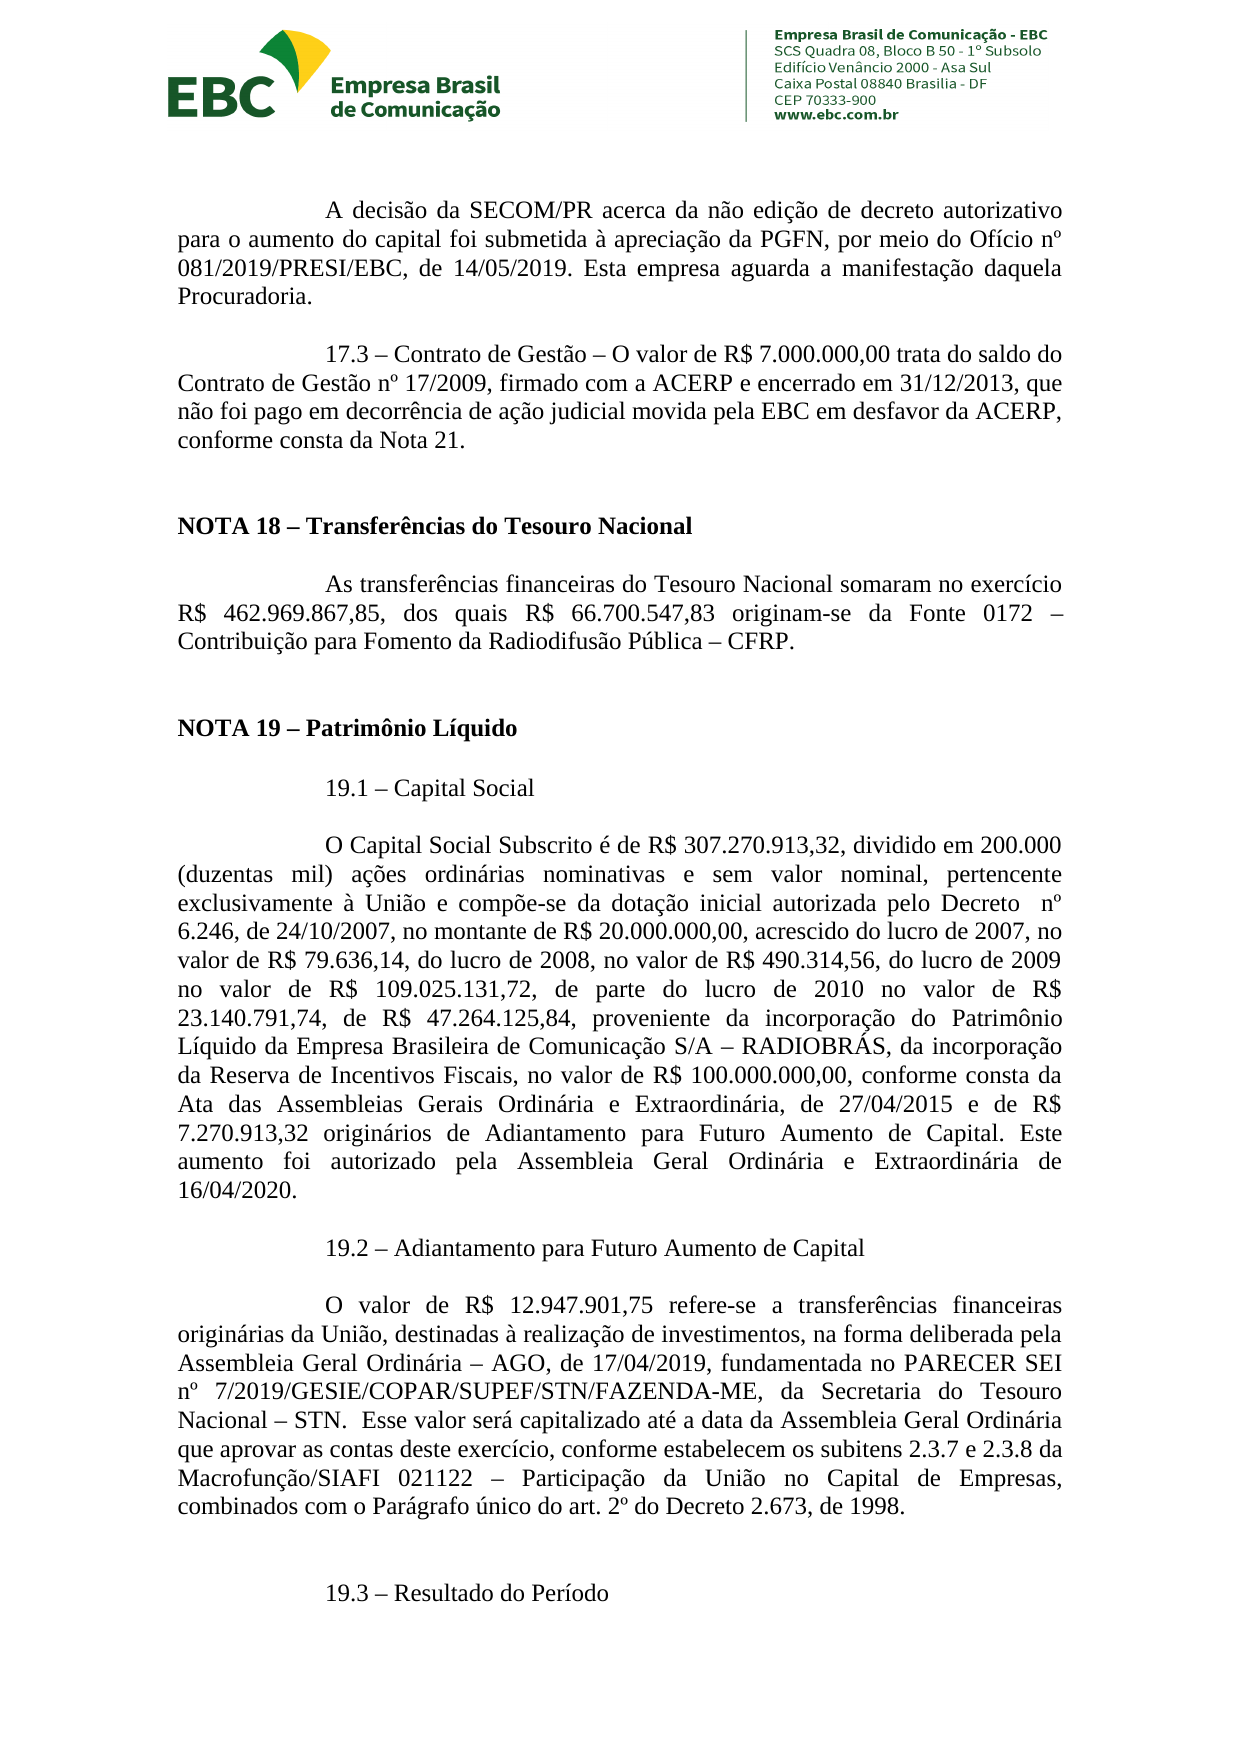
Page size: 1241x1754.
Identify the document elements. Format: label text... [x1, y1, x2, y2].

text A decisão da SECOM/PR acerca da não edição de decreto autorizativo para o aumento do capital foi submetida à apreciação da PGFN, por meio do Ofício nº 081/2019/PRESI/EBC, de 14/05/2019. Esta empresa aguarda a manifestação daquela Procuradoria. [177, 195, 1063, 310]
text 19.1 – Capital Social [177, 773, 1063, 801]
text 19.3 – Resultado do Período [177, 1578, 1063, 1606]
text 17.3 – Contrato de Gestão – O valor de R$ 7.000.000,00 trata do saldo do Contrato de Gestão nº 17/2009, firmado com a ACERP e encerrado em 31/12/2013, que não foi pago em decorrência de ação judicial movida pela EBC em desfavor da ACERP, conforme consta da Nota 21. [177, 339, 1063, 454]
text NOTA 19 – Patrimônio Líquido [177, 713, 1063, 741]
text As transferências financeiras do Tesouro Nacional somaram no exercício R$ 462.969.867,85, dos quais R$ 66.700.547,83 originam-se da Fonte 0172 – Contribuição para Fomento da Radiodifusão Pública – CFRP. [177, 569, 1063, 655]
text 19.2 – Adiantamento para Futuro Aumento de Capital [177, 1233, 1063, 1261]
text NOTA 18 – Transferências do Tesouro Nacional [177, 511, 1063, 540]
text O valor de R$ 12.947.901,75 refere-se a transferências financeiras originárias da União, destinadas à realização de investimentos, na forma deliberada pela Assembleia Geral Ordinária – AGO, de 17/04/2019, fundamentada no PARECER SEI nº 7/2019/GESIE/COPAR/SUPEF/STN/FAZENDA-ME, da Secretaria do Tesouro Nacional – STN. Esse valor será capitalizado até a data da Assembleia Geral Ordinária que aprovar as contas deste exercício, conforme estabelecem os subitens 2.3.7 e 2.3.8 da Macrofunção/SIAFI 021122 – Participação da União no Capital de Empresas, combinados com o Parágrafo único do art. 2º do Decreto 2.673, de 1998. [177, 1290, 1063, 1520]
text O Capital Social Subscrito é de R$ 307.270.913,32, dividido em 200.000 (duzentas mil) ações ordinárias nominativas e sem valor nominal, pertencente exclusivamente à União e compõe-se da dotação inicial autorizada pelo Decreto nº 6.246, de 24/10/2007, no montante de R$ 20.000.000,00, acrescido do lucro de 2007, no valor de R$ 79.636,14, do lucro de 2008, no valor de R$ 490.314,56, do lucro de 2009 no valor de R$ 109.025.131,72, de parte do lucro de 2010 no valor de R$ 23.140.791,74, de R$ 47.264.125,84, proveniente da incorporação do Patrimônio Líquido da Empresa Brasileira de Comunicação S/A – RADIOBRÁS, da incorporação da Reserva de Incentivos Fiscais, no valor de R$ 100.000.000,00, conforme consta da Ata das Assembleias Gerais Ordinária e Extraordinária, de 27/04/2015 e de R$ 7.270.913,32 originários de Adiantamento para Futuro Aumento de Capital. Este aumento foi autorizado pela Assembleia Geral Ordinária e Extraordinária de 16/04/2020. [177, 830, 1063, 1204]
